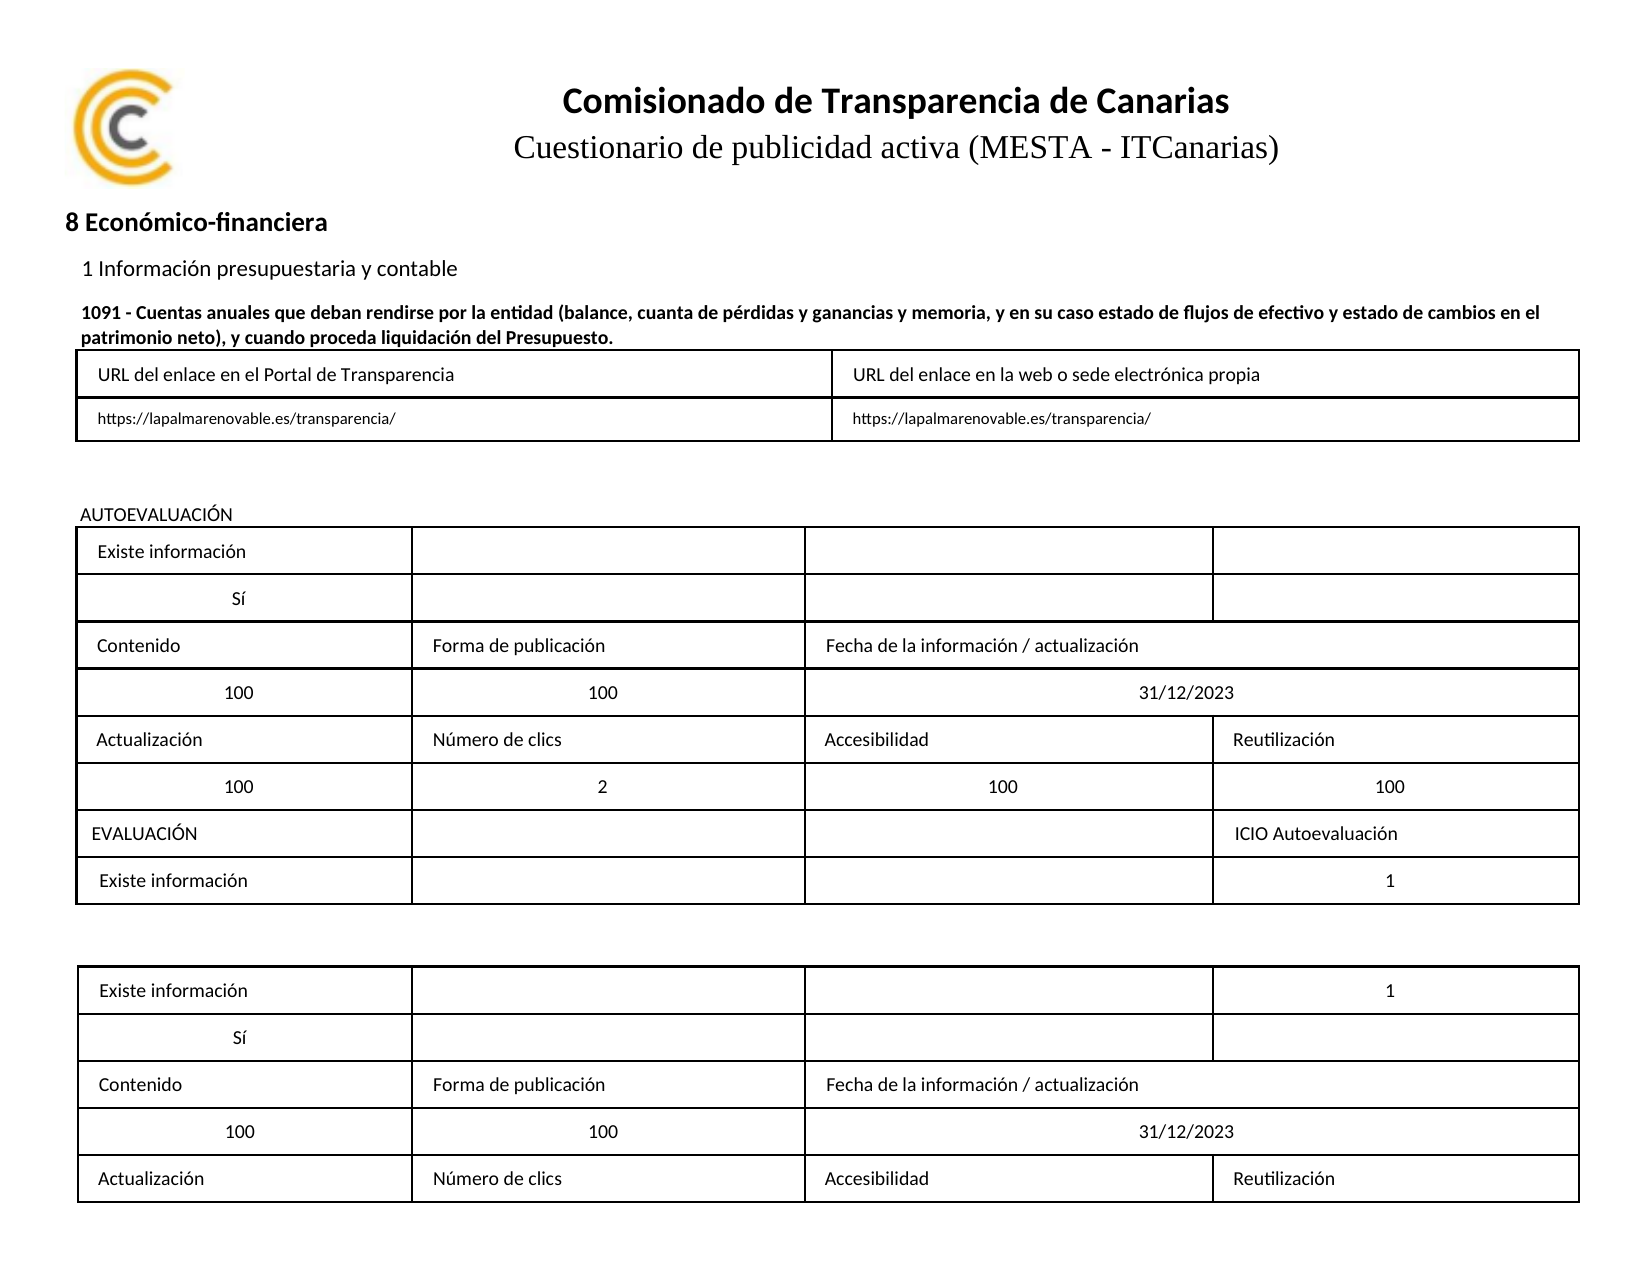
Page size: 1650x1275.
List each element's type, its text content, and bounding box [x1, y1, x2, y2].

table_cell Reutilización [1214, 717, 1578, 762]
table_cell [806, 858, 1212, 903]
table_cell Actualización [79, 1156, 411, 1201]
table_cell [413, 858, 804, 903]
table_cell Accesibilidad [806, 1156, 1212, 1201]
table_cell [413, 1015, 804, 1059]
table_cell 31/12/2023 [806, 1109, 1578, 1154]
table_cell https://lapalmarenovable.es/transparencia/ [78, 399, 831, 439]
table_cell [806, 1015, 1212, 1059]
table_cell 100 [78, 764, 411, 809]
table_cell Forma de publicación [413, 623, 804, 667]
table_header [1214, 528, 1578, 573]
table_cell ICIO Autoevaluación [1214, 811, 1578, 856]
table_header [413, 528, 804, 573]
table_cell Contenido [78, 623, 411, 667]
table_cell 1 [1214, 858, 1578, 903]
text 8 Económico-financiera [65, 205, 1579, 238]
table_cell 100 [78, 670, 411, 714]
table_cell [806, 811, 1212, 856]
table_cell Fecha de la información / actualización [806, 623, 1578, 667]
table_cell Forma de publicación [413, 1062, 804, 1107]
table_cell Accesibilidad [806, 717, 1212, 762]
table_cell Sí [78, 575, 411, 620]
table_cell Fecha de la información / actualización [806, 1062, 1578, 1107]
table_cell Contenido [79, 1062, 411, 1107]
table_cell [413, 811, 804, 856]
table_cell [806, 575, 1212, 620]
table_cell [1214, 1015, 1578, 1059]
table_cell Sí [79, 1015, 411, 1059]
table_cell 100 [413, 1109, 804, 1154]
table_header Existe información [79, 968, 411, 1012]
table_cell 100 [806, 764, 1212, 809]
table_cell https://lapalmarenovable.es/transparencia/ [833, 399, 1578, 439]
table_header [413, 968, 804, 1012]
picture [64, 68, 185, 189]
table_cell Actualización [78, 717, 411, 762]
table_cell 100 [79, 1109, 411, 1154]
table_cell Número de clics [413, 1156, 804, 1201]
text 1 Información presupuestaria y contable [81, 254, 1579, 282]
table_cell 2 [413, 764, 804, 809]
table_cell [413, 575, 804, 620]
table_cell Reutilización [1214, 1156, 1578, 1201]
table_cell EVALUACIÓN [78, 811, 411, 856]
table_header URL del enlace en la web o sede electrónica propia [833, 351, 1578, 396]
table_header [806, 968, 1212, 1012]
table_cell [1214, 575, 1578, 620]
table_header Existe información [78, 528, 411, 573]
table_cell 100 [1214, 764, 1578, 809]
text Cuestionario de publicidad activa (MESTA - ITCanarias) [185, 128, 1279, 166]
table_header 1 [1214, 968, 1578, 1012]
table_cell Número de clics [413, 717, 804, 762]
text Comisionado de Transparencia de Canarias [185, 77, 1230, 123]
text AUTOEVALUACIÓN [80, 502, 1579, 526]
table_header URL del enlace en el Portal de Transparencia [78, 351, 831, 396]
table_cell 100 [413, 670, 804, 714]
table_cell Existe información [78, 858, 411, 903]
table_cell 31/12/2023 [806, 670, 1578, 714]
table_header [806, 528, 1212, 573]
text 1091 - Cuentas anuales que deban rendirse por la entidad (balance, cuanta de pérdidas y ganancias y memoria, y en su caso estado de flujos de efectivo y estado de cambios en el patrimonio neto), y cuando proceda liquidación del Presupuesto. [81, 301, 1574, 349]
